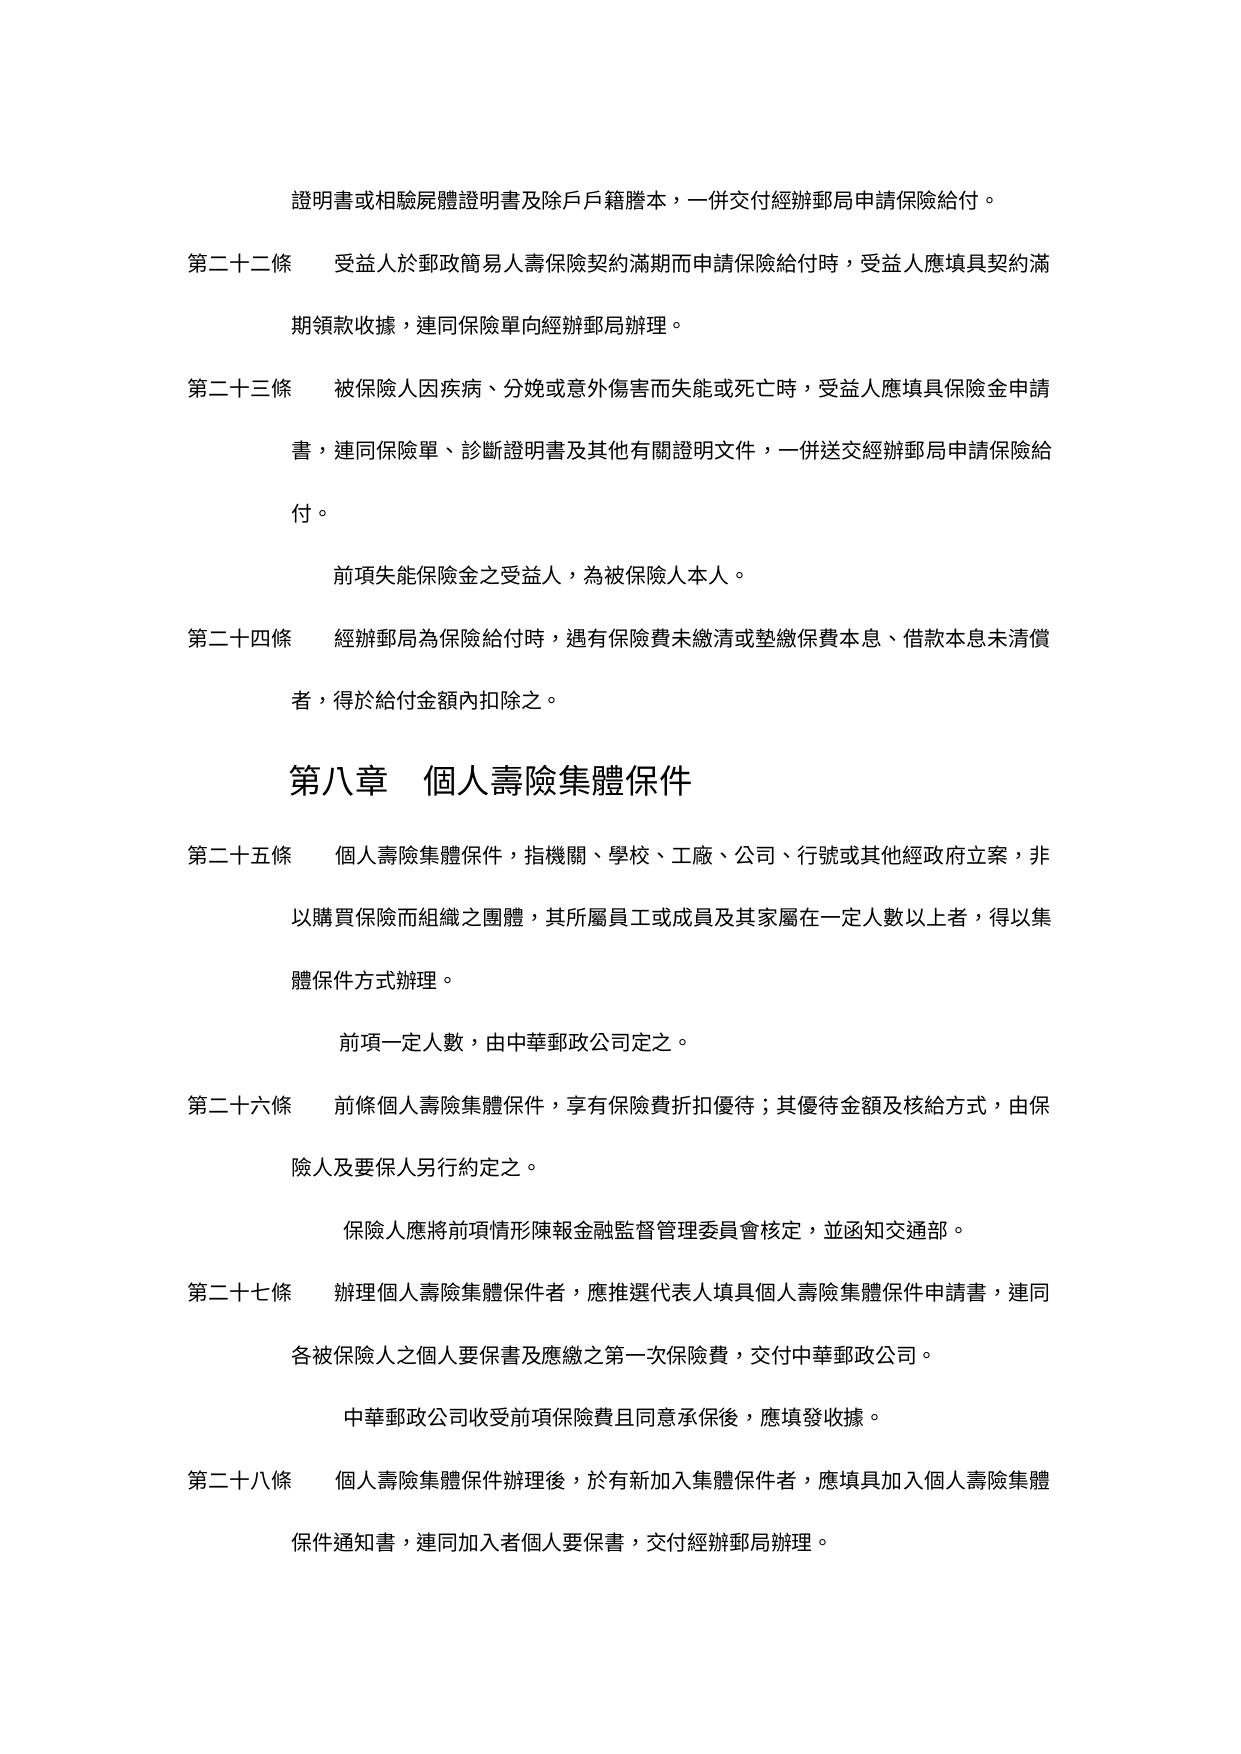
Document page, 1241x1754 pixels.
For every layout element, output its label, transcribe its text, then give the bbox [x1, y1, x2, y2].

text 第二十六條 前條個人壽險集體保件，享有保險費折扣優待；其優待金額及核給方式，由保險人及要保人另行約定之。 [187, 1062, 1053, 1187]
text 第二十八條 個人壽險集體保件辦理後，於有新加入集體保件者，應填具加入個人壽險集體保件通知書，連同加入者個人要保書，交付經辦郵局辦理。 [187, 1437, 1053, 1562]
text 第八章 個人壽險集體保件 [288, 737, 1053, 800]
text 第二十五條 個人壽險集體保件，指機關、學校、工廠、公司、行號或其他經政府立案，非以購買保險而組織之團體，其所屬員工或成員及其家屬在一定人數以上者，得以集體保件方式辦理。 [187, 812, 1053, 1000]
text 第二十三條 被保險人因疾病、分娩或意外傷害而失能或死亡時，受益人應填具保險金申請書，連同保險單、診斷證明書及其他有關證明文件，一併送交經辦郵局申請保險給付。 [187, 346, 1053, 533]
text 第二十二條 受益人於郵政簡易人壽保險契約滿期而申請保險給付時，受益人應填具契約滿期領款收據，連同保險單向經辦郵局辦理。 [187, 221, 1053, 346]
text 第二十四條 經辦郵局為保險給付時，遇有保險費未繳清或墊繳保費本息、借款本息未清償者，得於給付金額內扣除之。 [187, 596, 1053, 721]
text 保險人應將前項情形陳報金融監督管理委員會核定，並函知交通部。 [312, 1187, 1053, 1250]
text 中華郵政公司收受前項保險費且同意承保後，應填發收據。 [312, 1375, 1053, 1437]
text 前項一定人數，由中華郵政公司定之。 [297, 1000, 1053, 1062]
text 第二十七條 辦理個人壽險集體保件者，應推選代表人填具個人壽險集體保件申請書，連同各被保險人之個人要保書及應繳之第一次保險費，交付中華郵政公司。 [187, 1250, 1053, 1375]
text 前項失能保險金之受益人，為被保險人本人。 [187, 533, 1053, 596]
text 證明書或相驗屍體證明書及除戶戶籍謄本，一併交付經辦郵局申請保險給付。 [187, 158, 1053, 221]
